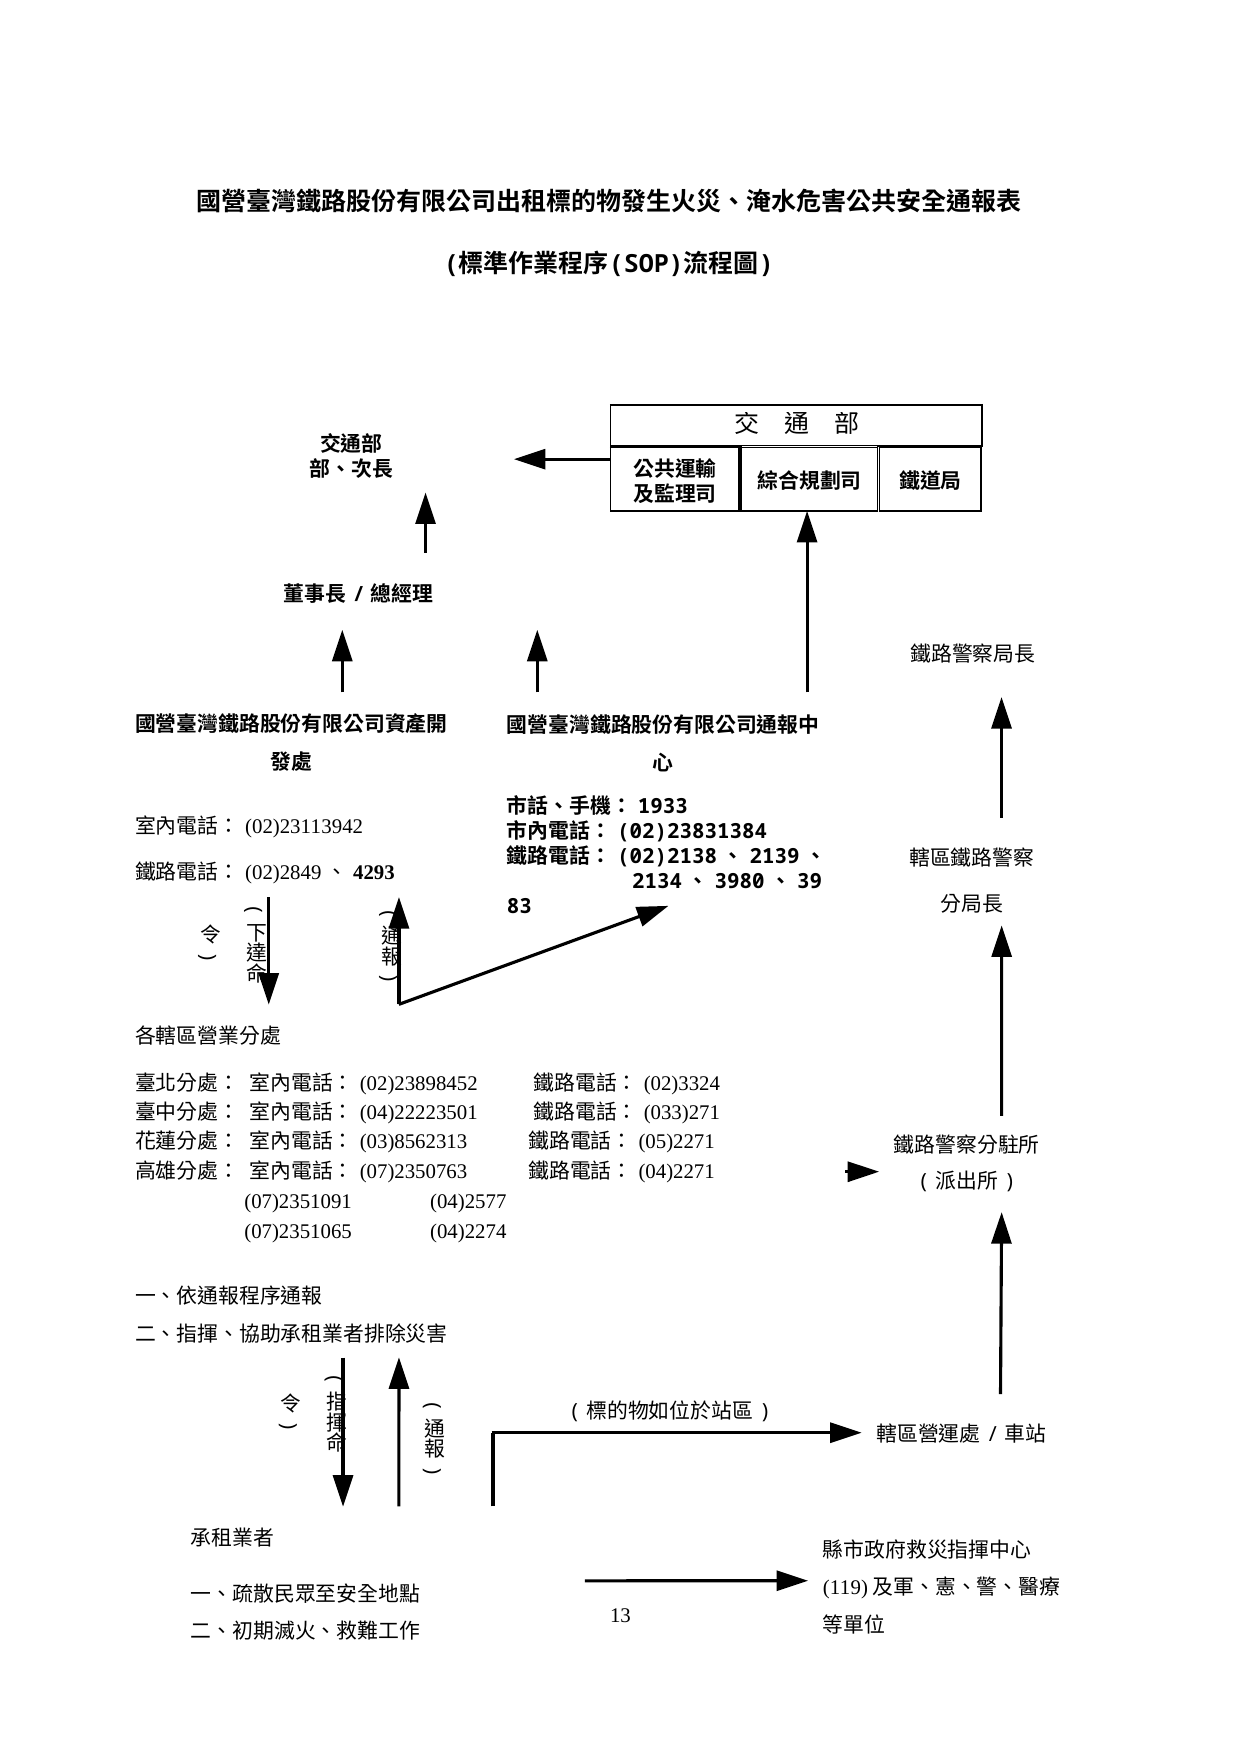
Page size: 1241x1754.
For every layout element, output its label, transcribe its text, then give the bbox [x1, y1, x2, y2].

text 交 通 部 [626, 413, 966, 438]
text 鐵道局 [895, 456, 965, 497]
text 公共運輸及監理司 [626, 456, 723, 503]
text 綜合規劃司 [757, 456, 862, 497]
text (標準作業程序(SOP)流程圖) [84, 220, 1132, 282]
text 國營臺灣鐵路股份有限公司出租標的物發生火災、淹水危害公共安全通報表 [84, 157, 1132, 220]
